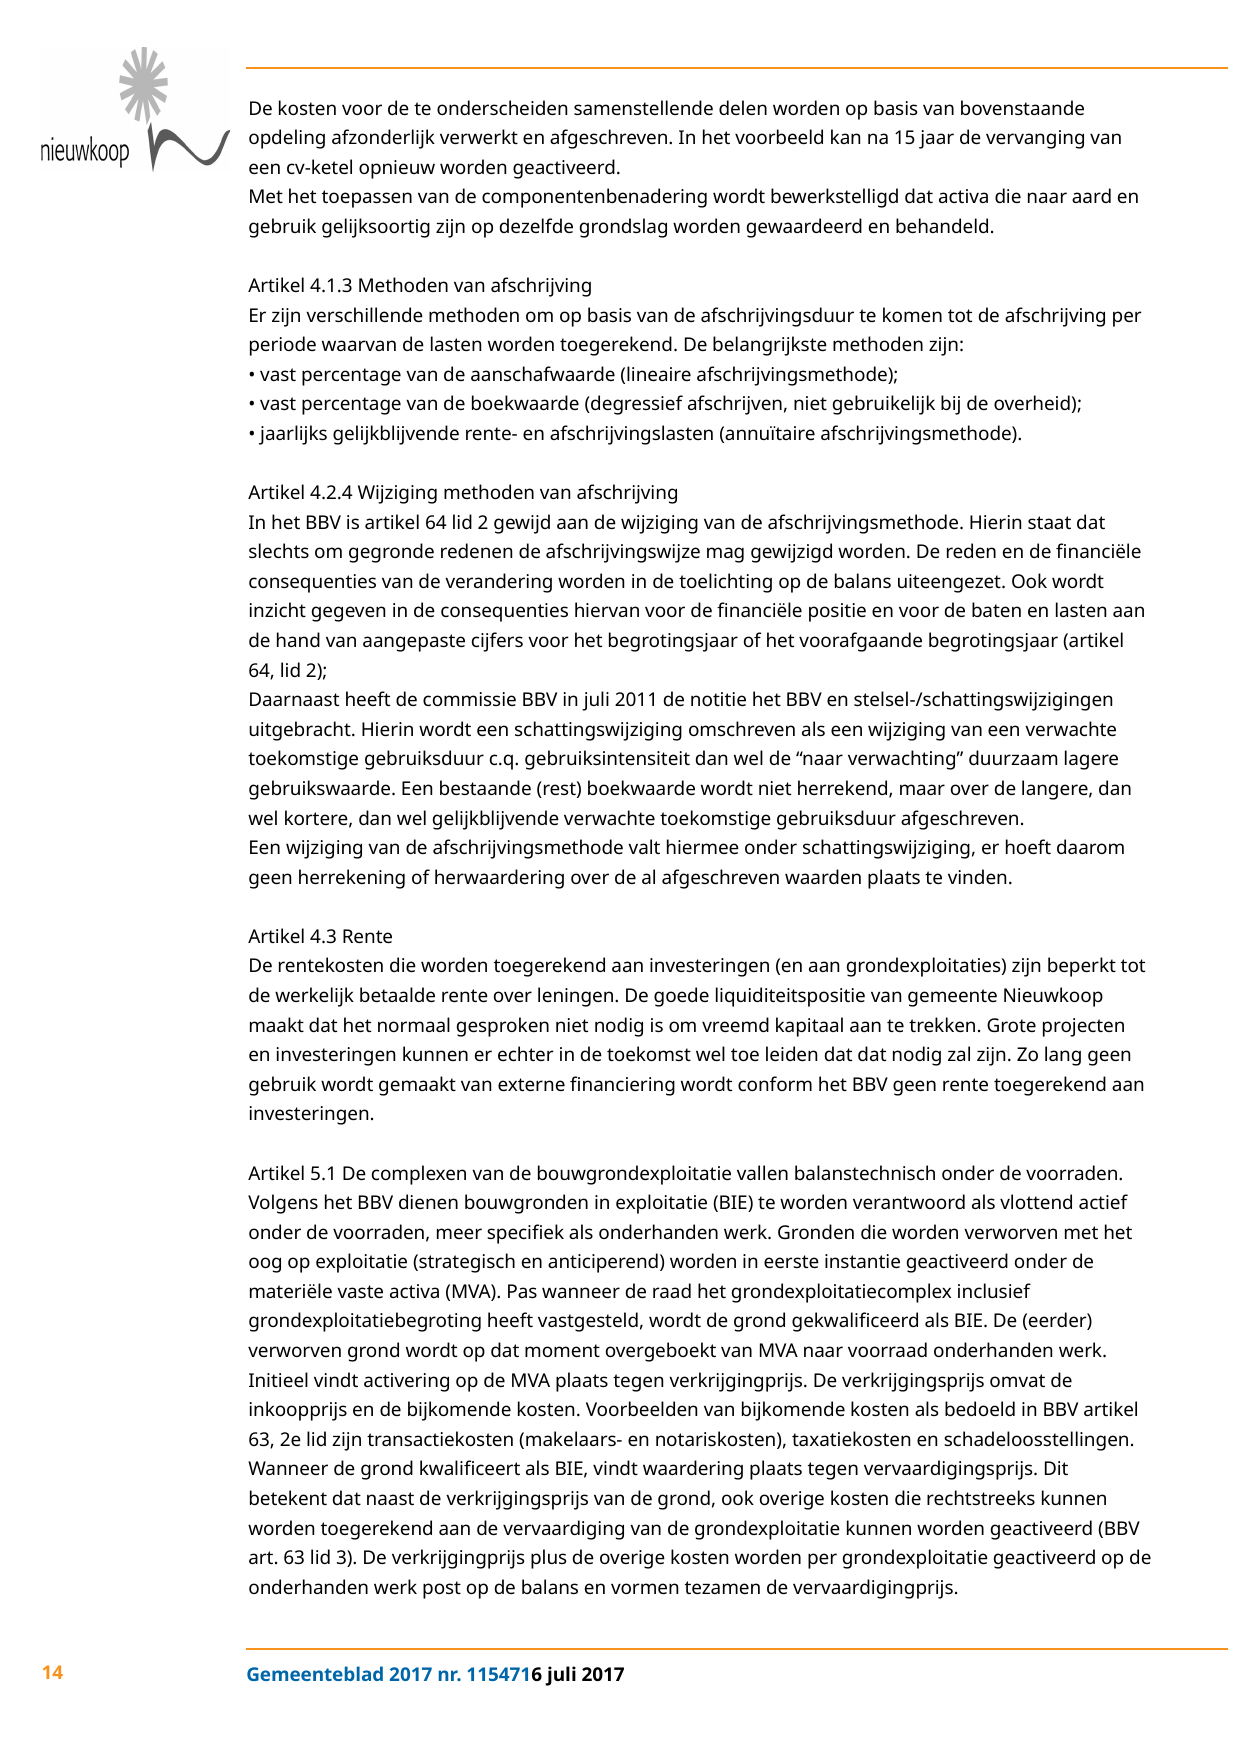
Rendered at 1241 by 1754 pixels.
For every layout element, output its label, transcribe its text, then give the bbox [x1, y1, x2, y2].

text Met het toepassen van de componentenbenadering wordt bewerkstelligd dat activa die naar aard en gebruik gelijksoortig zijn op dezelfde grondslag worden gewaardeerd en behandeld. [248, 183, 1152, 239]
text Artikel 4.2.4 Wijziging methoden van afschrijving [248, 479, 1152, 505]
text Er zijn verschillende methoden om op basis van de afschrijvingsduur te komen tot de afschrijving per periode waarvan de lasten worden toegerekend. De belangrijkste methoden zijn: [248, 302, 1152, 357]
text Wanneer de grond kwalificeert als BIE, vindt waardering plaats tegen vervaardigingsprijs. Dit betekent dat naast de verkrijgingsprijs van de grond, ook overige kosten die rechtstreeks kunnen worden toegerekend aan de vervaardiging van de grondexploitatie kunnen worden geactiveerd (BBV art. 63 lid 3). De verkrijgingprijs plus de overige kosten worden per grondexploitatie geactiveerd op de onderhanden werk post op de balans en vormen tezamen de vervaardigingprijs. [248, 1456, 1152, 1600]
text De kosten voor de te onderscheiden samenstellende delen worden op basis van bovenstaande opdeling afzonderlijk verwerkt en afgeschreven. In het voorbeeld kan na 15 jaar de vervanging van een cv-ketel opnieuw worden geactiveerd. [248, 95, 1152, 180]
text • vast percentage van de boekwaarde (degressief afschrijven, niet gebruikelijk bij de overheid); [248, 391, 1152, 416]
text Artikel 4.3 Rente [248, 923, 1152, 949]
text Initieel vindt activering op de MVA plaats tegen verkrijgingprijs. De verkrijgingsprijs omvat de inkoopprijs en de bijkomende kosten. Voorbeelden van bijkomende kosten als bedoeld in BBV artikel 63, 2e lid zijn transactiekosten (makelaars- en notariskosten), taxatiekosten en schadeloosstellingen. [248, 1367, 1152, 1452]
text Een wijziging van de afschrijvingsmethode valt hiermee onder schattingswijziging, er hoeft daarom geen herrekening of herwaardering over de al afgeschreven waarden plaats te vinden. [248, 834, 1152, 890]
text • vast percentage van de aanschafwaarde (lineaire afschrijvingsmethode); [248, 361, 1152, 387]
text • jaarlijks gelijkblijvende rente- en afschrijvingslasten (annuïtaire afschrijvingsmethode). [248, 420, 1152, 446]
picture [41, 47, 231, 172]
text Artikel 5.1 De complexen van de bouwgrondexploitatie vallen balanstechnisch onder de voorraden. [248, 1160, 1152, 1186]
text In het BBV is artikel 64 lid 2 gewijd aan de wijziging van de afschrijvingsmethode. Hierin staat dat slechts om gegronde redenen de afschrijvingswijze mag gewijzigd worden. De reden en de financiële consequenties van de verandering worden in de toelichting op de balans uiteengezet. Ook wordt inzicht gegeven in de consequenties hiervan voor de financiële positie en voor de baten en lasten aan de hand van aangepaste cijfers voor het begrotingsjaar of het voorafgaande begrotingsjaar (artikel 64, lid 2); [248, 509, 1152, 683]
text De rentekosten die worden toegerekend aan investeringen (en aan grondexploitaties) zijn beperkt tot de werkelijk betaalde rente over leningen. De goede liquiditeitspositie van gemeente Nieuwkoop maakt dat het normaal gesproken niet nodig is om vreemd kapitaal aan te trekken. Grote projecten en investeringen kunnen er echter in de toekomst wel toe leiden dat dat nodig zal zijn. Zo lang geen gebruik wordt gemaakt van externe financiering wordt conform het BBV geen rente toegerekend aan investeringen. [248, 953, 1152, 1126]
text Artikel 4.1.3 Methoden van afschrijving [248, 272, 1152, 298]
text Daarnaast heeft de commissie BBV in juli 2011 de notitie het BBV en stelsel-/schattingswijzigingen uitgebracht. Hierin wordt een schattingswijziging omschreven als een wijziging van een verwachte toekomstige gebruiksduur c.q. gebruiksintensiteit dan wel de “naar verwachting” duurzaam lagere gebruikswaarde. Een bestaande (rest) boekwaarde wordt niet herrekend, maar over de langere, dan wel kortere, dan wel gelijkblijvende verwachte toekomstige gebruiksduur afgeschreven. [248, 686, 1152, 831]
text Volgens het BBV dienen bouwgronden in exploitatie (BIE) te worden verantwoord als vlottend actief onder de voorraden, meer specifiek als onderhanden werk. Gronden die worden verworven met het oog op exploitatie (strategisch en anticiperend) worden in eerste instantie geactiveerd onder de materiële vaste activa (MVA). Pas wanneer de raad het grondexploitatiecomplex inclusief grondexploitatiebegroting heeft vastgesteld, wordt de grond gekwalificeerd als BIE. De (eerder) verworven grond wordt op dat moment overgeboekt van MVA naar voorraad onderhanden werk. [248, 1189, 1152, 1363]
